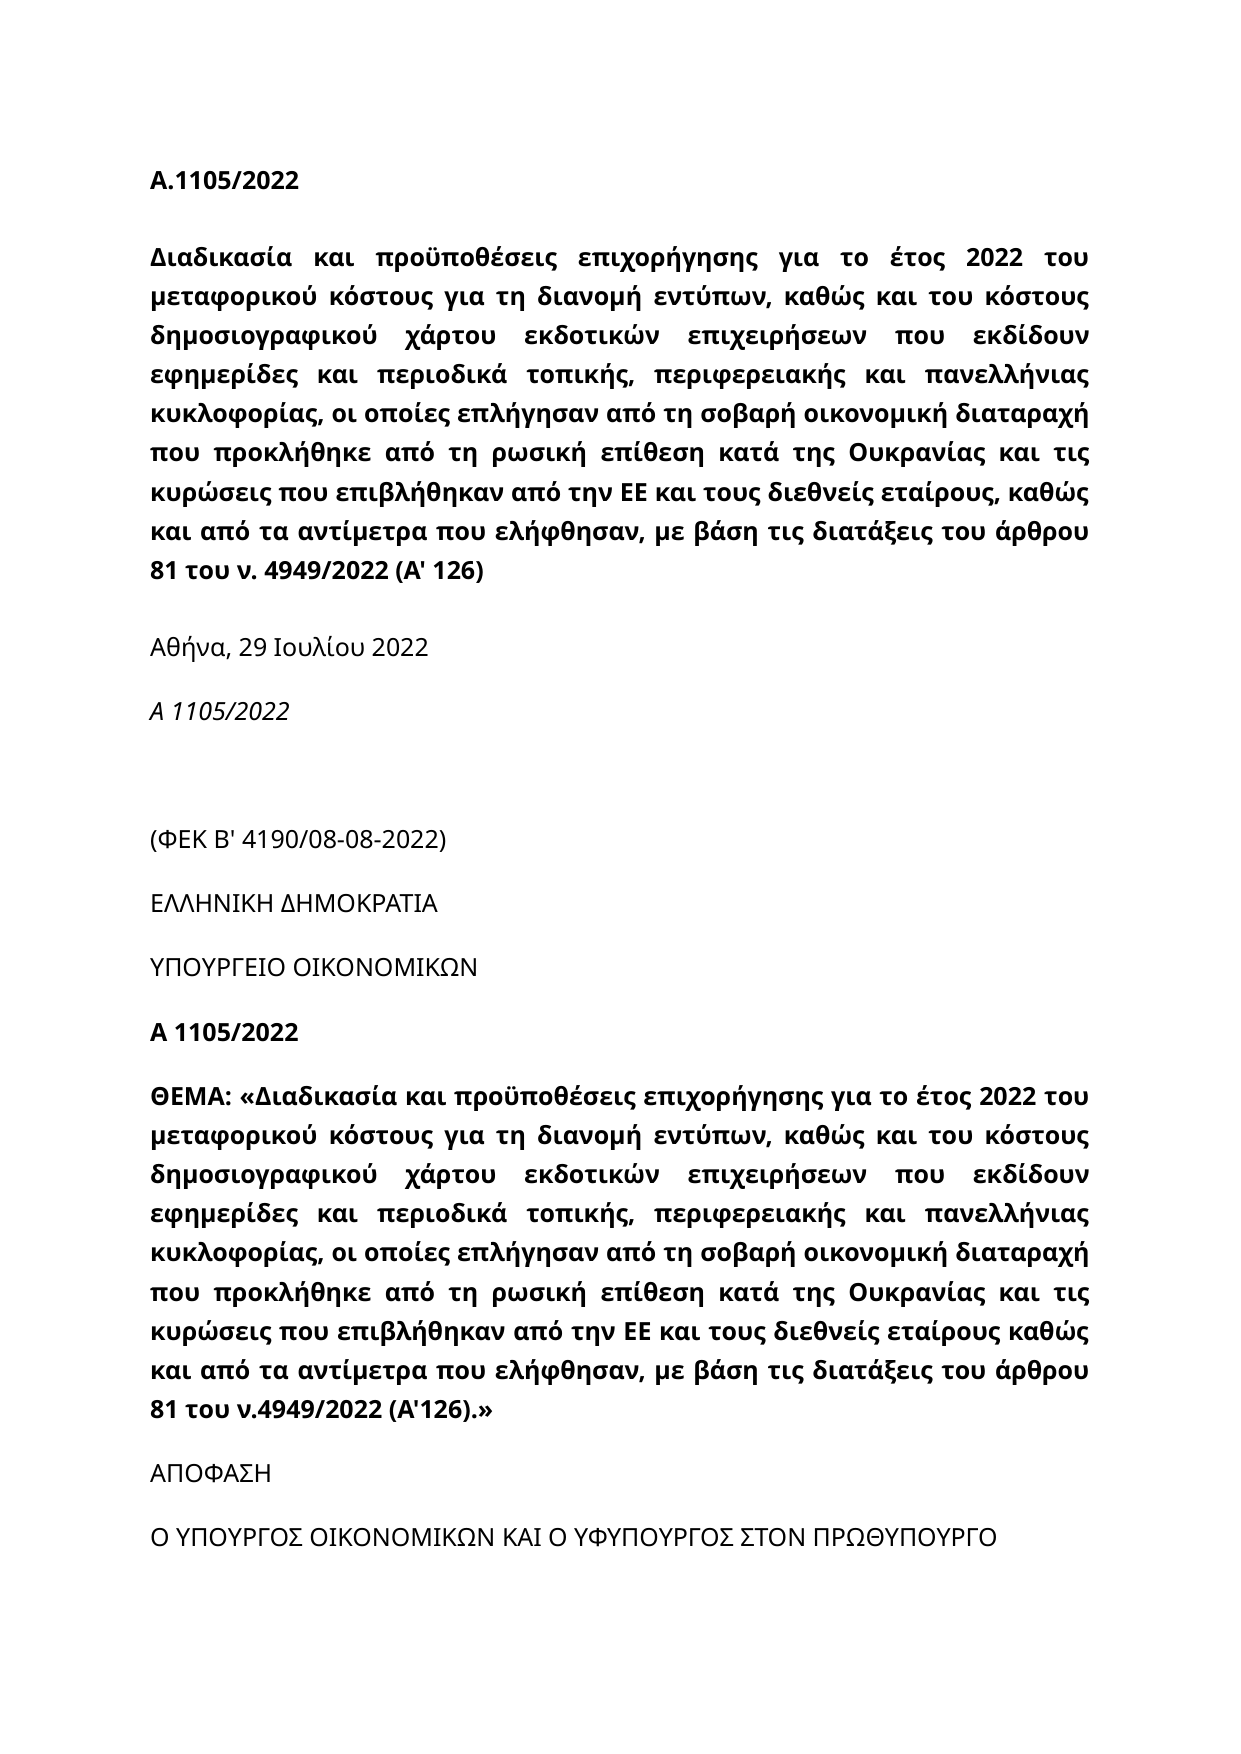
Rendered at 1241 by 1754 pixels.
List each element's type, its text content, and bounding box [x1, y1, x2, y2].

text ΑΠΟΦΑΣΗ [150, 1456, 1090, 1490]
text ΥΠΟΥΡΓΕΙΟ ΟΙΚΟΝΟΜΙΚΩΝ [150, 950, 1090, 984]
text (ΦΕΚ Β' 4190/08-08-2022) [150, 822, 1090, 856]
text Αθήνα, 29 Ιουλίου 2022 [150, 629, 1090, 663]
text Α 1105/2022 [150, 1014, 1090, 1048]
text ΘΕΜΑ: «Διαδικασία και προϋποθέσεις επιχορήγησης για το έτος 2022 του μεταφορικού κόστους για τη διανομή εντύπων, καθώς και του κόστους δημοσιογραφικού χάρτου εκδοτικών επιχειρήσεων που εκδίδουν εφημερίδες και περιοδικά τοπικής, περιφερειακής και πανελλήνιας κυκλοφορίας, οι οποίες επλήγησαν από τη σοβαρή οικονομική διαταραχή που προκλήθηκε από τη ρωσική επίθεση κατά της Ουκρανίας και τις κυρώσεις που επιβλήθηκαν από την ΕΕ και τους διεθνείς εταίρους καθώς και από τα αντίμετρα που ελήφθησαν, με βάση τις διατάξεις του άρθρου 81 του ν.4949/2022 (Α'126).» [150, 1078, 1090, 1426]
title Α.1105/2022 [150, 162, 1090, 197]
text ΕΛΛΗΝΙΚΗ ΔΗΜΟΚΡΑΤΙΑ [150, 886, 1090, 920]
title Διαδικασία και προϋποθέσεις επιχορήγησης για το έτος 2022 του μεταφορικού κόστους για τη διανομή εντύπων, καθώς και του κόστους δημοσιογραφικού χάρτου εκδοτικών επιχειρήσεων που εκδίδουν εφημερίδες και περιοδικά τοπικής, περιφερειακής και πανελλήνιας κυκλοφορίας, οι οποίες επλήγησαν από τη σοβαρή οικονομική διαταραχή που προκλήθηκε από τη ρωσική επίθεση κατά της Ουκρανίας και τις κυρώσεις που επιβλήθηκαν από την ΕΕ και τους διεθνείς εταίρους, καθώς και από τα αντίμετρα που ελήφθησαν, με βάση τις διατάξεις του άρθρου 81 του ν. 4949/2022 (Α' 126) [150, 239, 1090, 587]
text Ο ΥΠΟΥΡΓΟΣ ΟΙΚΟΝΟΜΙΚΩΝ ΚΑΙ Ο ΥΦΥΠΟΥΡΓΟΣ ΣΤΟΝ ΠΡΩΘΥΠΟΥΡΓΟ [150, 1520, 1090, 1554]
text Α 1105/2022 [150, 693, 1090, 727]
